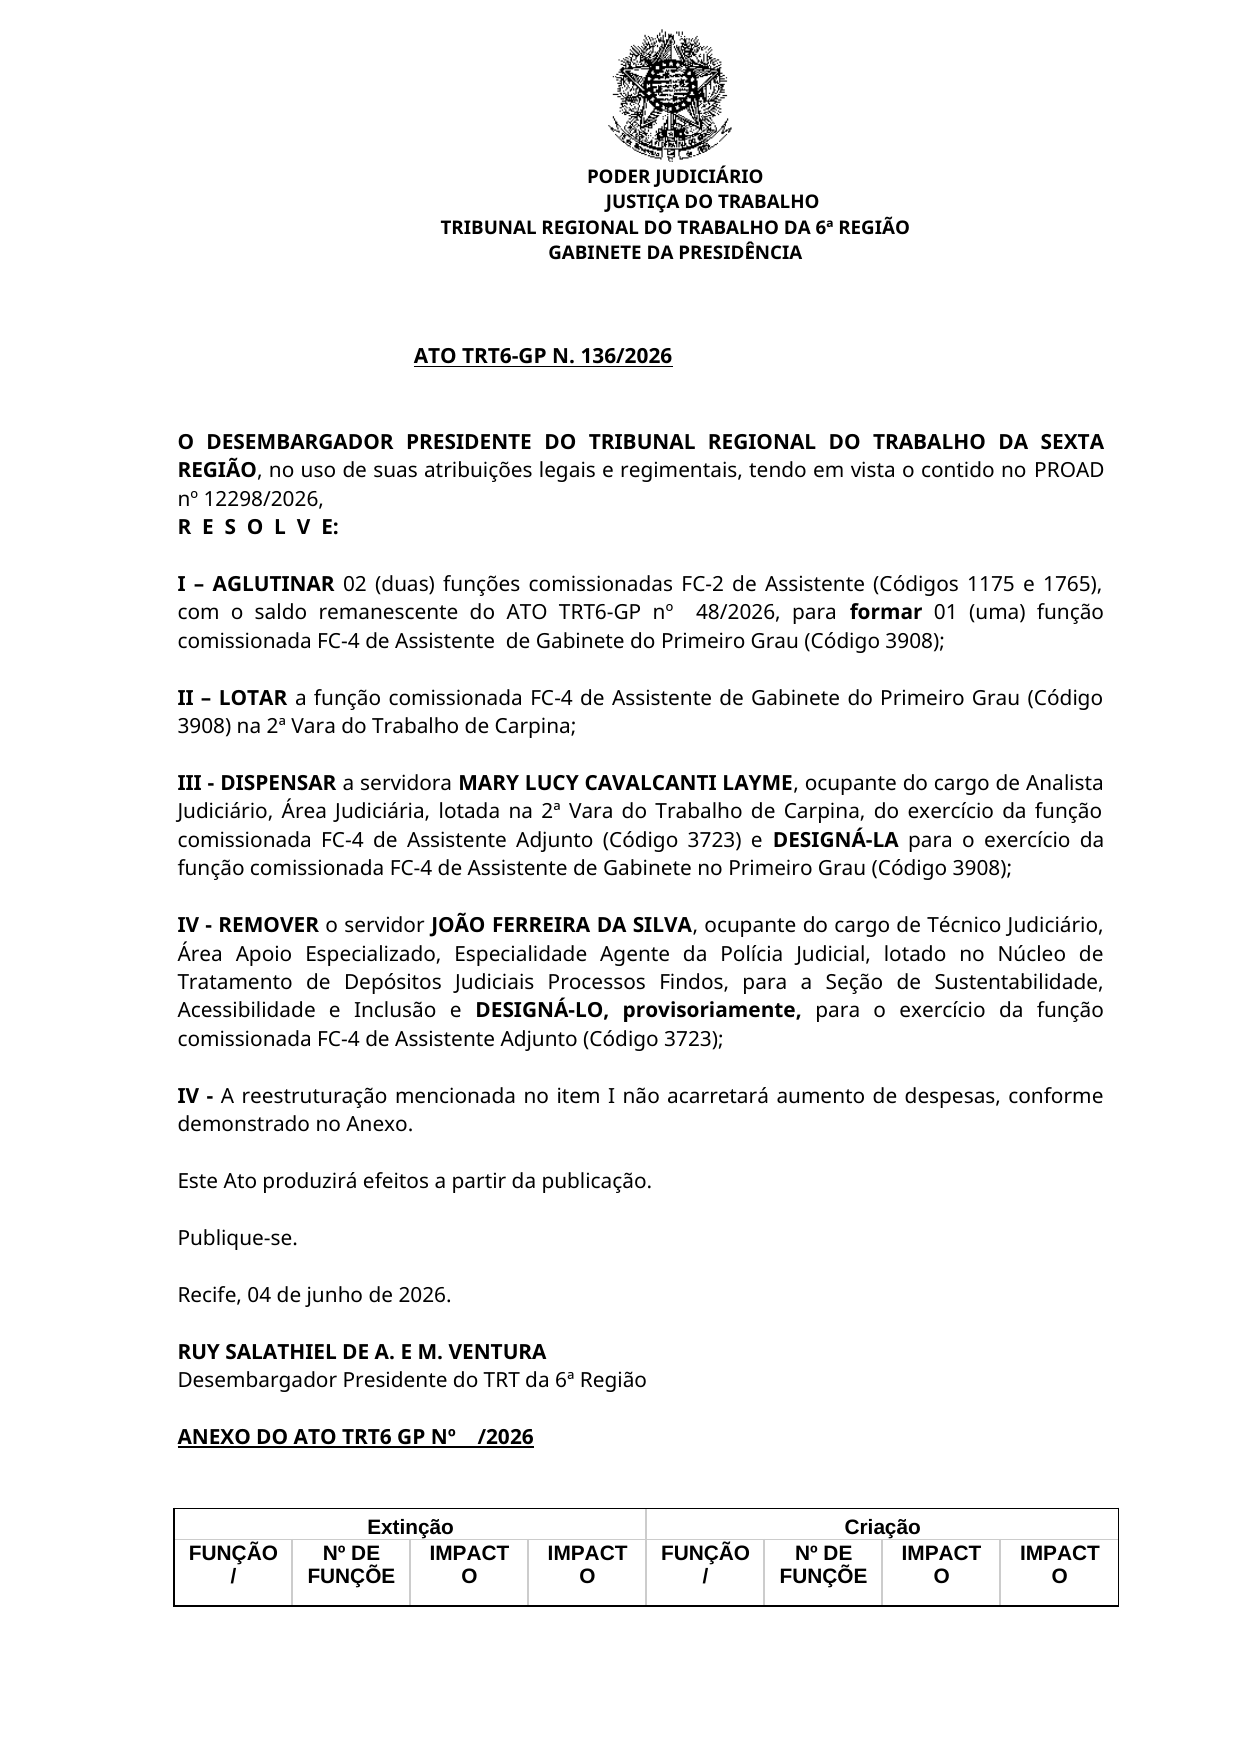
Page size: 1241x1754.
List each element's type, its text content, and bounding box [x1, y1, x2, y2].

table_cell Nº DE FUNÇÕE [765, 1540, 881, 1605]
text IV - A reestruturação mencionada no item I não acarretará aumento de despesas, conforme demonstrado no Anexo. [177, 1081, 1104, 1138]
table_cell IMPACTO [411, 1540, 527, 1605]
text I – AGLUTINAR 02 (duas) funções comissionadas FC-2 de Assistente (Códigos 1175 e 1765), com o saldo remanescente do ATO TRT6-GP nº 48/2026, para formar 01 (uma) função comissionada FC-4 de Assistente de Gabinete do Primeiro Grau (Código 3908); [177, 569, 1104, 654]
text PODER JUDICIÁRIO [177, 163, 1173, 188]
list JUSTIÇA DO TRABALHO [177, 188, 1173, 214]
table_cell FUNÇÃO/ [647, 1540, 763, 1605]
picture [605, 26, 735, 163]
text ATO TRT6-GP N. 136/2026 [177, 342, 1089, 370]
table_header Extinção [175, 1509, 645, 1539]
table_cell IMPACTO [529, 1540, 645, 1605]
table_cell Nº DE FUNÇÕE [293, 1540, 409, 1605]
text TRIBUNAL REGIONAL DO TRABALHO DA 6ª REGIÃO [177, 214, 1173, 239]
text Recife, 04 de junho de 2026. [177, 1280, 1089, 1308]
text O DESEMBARGADOR PRESIDENTE DO TRIBUNAL REGIONAL DO TRABALHO DA SEXTA REGIÃO, no uso de suas atribuições legais e regimentais, tendo em vista o contido no PROAD nº 12298/2026, [177, 427, 1104, 512]
text GABINETE DA PRESIDÊNCIA [177, 239, 1173, 265]
text II – LOTAR a função comissionada FC-4 de Assistente de Gabinete do Primeiro Grau (Código 3908) na 2ª Vara do Trabalho de Carpina; [177, 683, 1104, 740]
text Publique-se. [177, 1223, 1104, 1252]
table_cell FUNÇÃO/ [175, 1540, 291, 1605]
table_cell IMPACTO [883, 1540, 999, 1605]
text Desembargador Presidente do TRT da 6ª Região [177, 1365, 1113, 1394]
text III - DISPENSAR a servidora MARY LUCY CAVALCANTI LAYME, ocupante do cargo de Analista Judiciário, Área Judiciária, lotada na 2ª Vara do Trabalho de Carpina, do exercício da função comissionada FC-4 de Assistente Adjunto (Código 3723) e DESIGNÁ-LA para o exercício da função comissionada FC-4 de Assistente de Gabinete no Primeiro Grau (Código 3908); [177, 768, 1104, 882]
text Este Ato produzirá efeitos a partir da publicação. [177, 1166, 1104, 1195]
text IV - REMOVER o servidor JOÃO FERREIRA DA SILVA, ocupante do cargo de Técnico Judiciário, Área Apoio Especializado, Especialidade Agente da Polícia Judicial, lotado no Núcleo de Tratamento de Depósitos Judiciais Processos Findos, para a Seção de Sustentabilidade, Acessibilidade e Inclusão e DESIGNÁ-LO, provisoriamente, para o exercício da função comissionada FC-4 de Assistente Adjunto (Código 3723); [177, 910, 1104, 1052]
text ANEXO DO ATO TRT6 GP Nº /2026 [177, 1422, 1113, 1451]
table_cell IMPACTO [1001, 1540, 1118, 1605]
table_header Criação [647, 1509, 1118, 1539]
text R E S O L V E: [177, 512, 1104, 541]
text RUY SALATHIEL DE A. E M. VENTURA [177, 1337, 1113, 1365]
